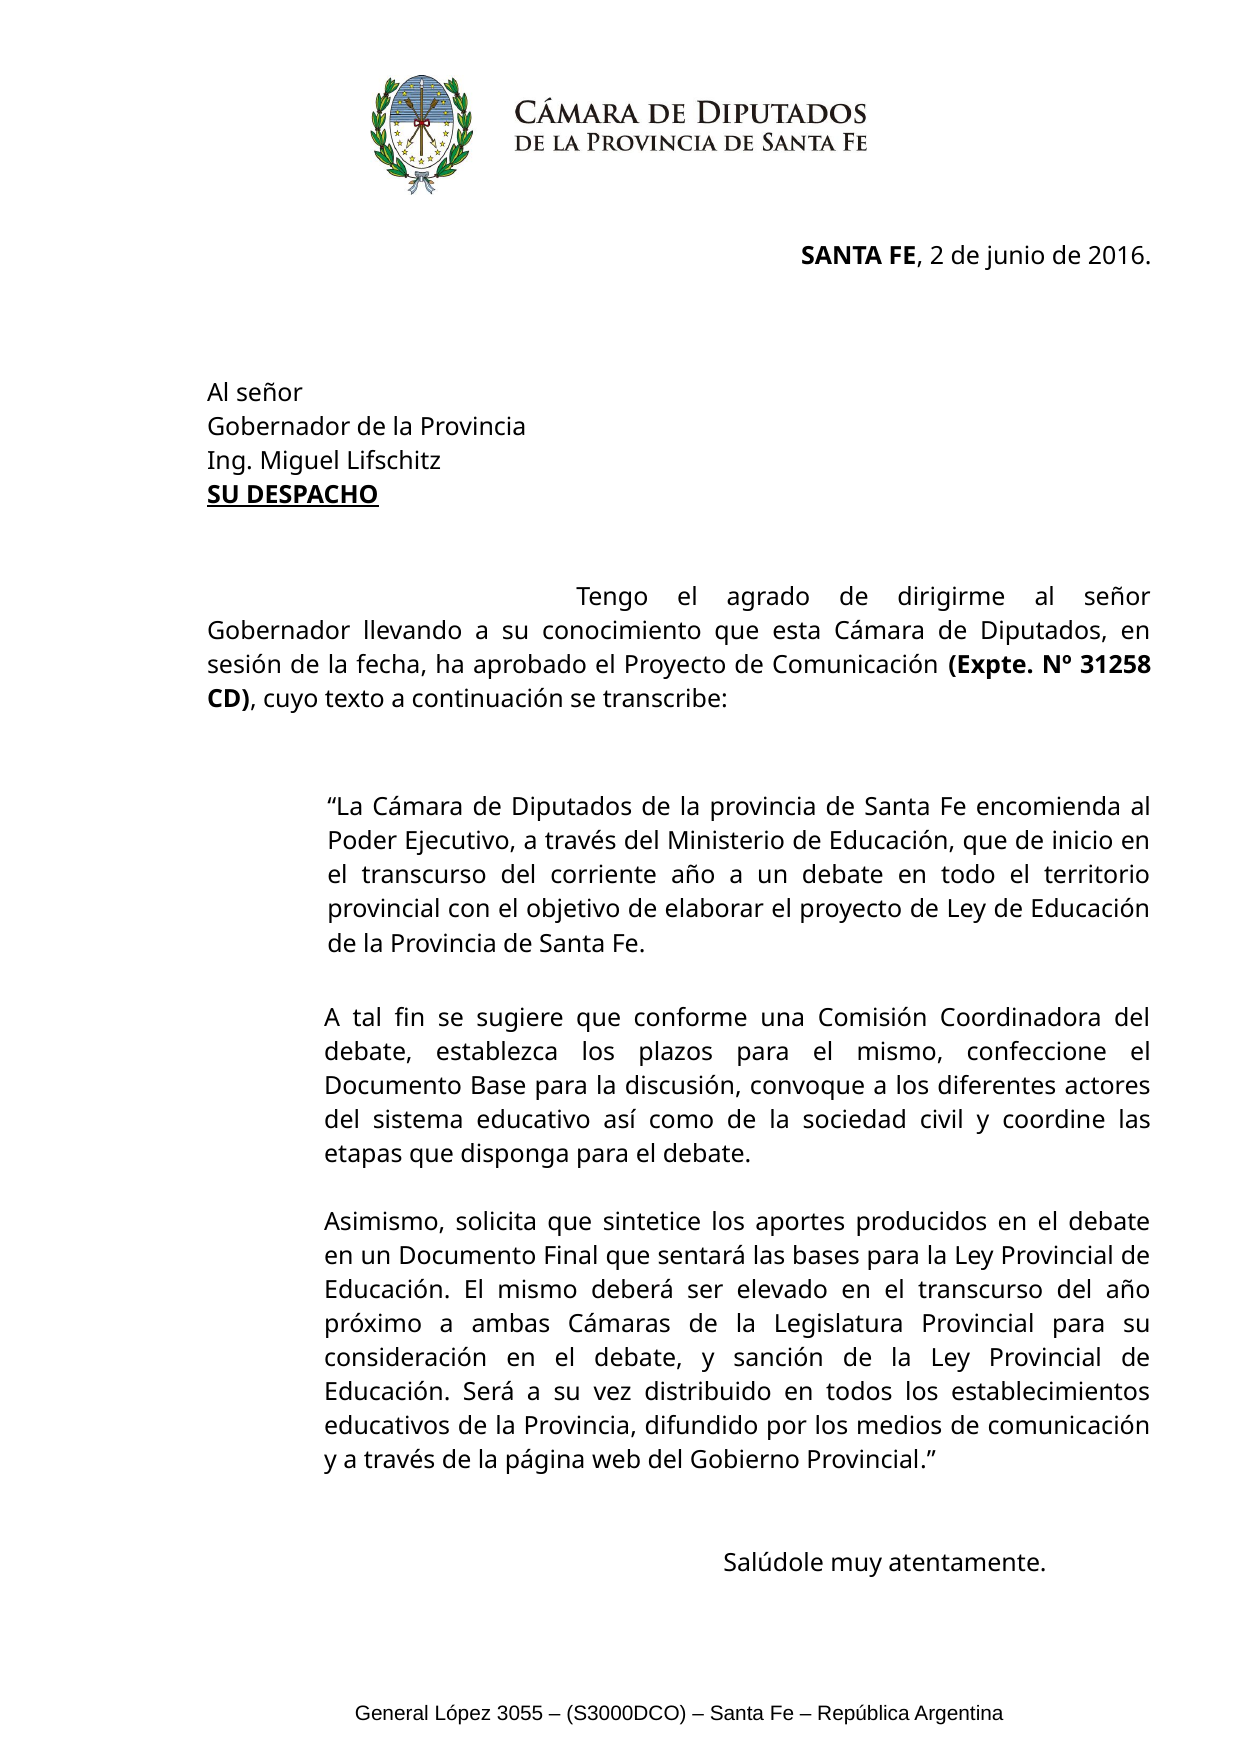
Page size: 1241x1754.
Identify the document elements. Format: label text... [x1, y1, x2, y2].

text Al señor [207, 374, 1152, 408]
picture [370, 75, 867, 199]
text Ing. Miguel Lifschitz [207, 442, 1152, 476]
text SANTA FE, 2 de junio de 2016. [207, 238, 1152, 272]
text “La Cámara de Diputados de la provincia de Santa Fe encomienda al Poder Ejecutivo, a través del Ministerio de Educación, que de inicio en el transcurso del corriente año a un debate en todo el territorio provincial con el objetivo de elaborar el proyecto de Ley de Educación de la Provincia de Santa Fe. [327, 789, 1152, 959]
text Salúdole muy atentamente. [649, 1544, 1152, 1578]
text Tengo el agrado de dirigirme al señor Gobernador llevando a su conocimiento que esta Cámara de Diputados, en sesión de la fecha, ha aprobado el Proyecto de Comunicación (Expte. Nº 31258 CD), cuyo texto a continuación se transcribe: [207, 579, 1152, 715]
text Asimismo, solicita que sintetice los aportes producidos en el debate en un Documento Final que sentará las bases para la Ley Provincial de Educación. El mismo deberá ser elevado en el transcurso del año próximo a ambas Cámaras de la Legislatura Provincial para su consideración en el debate, y sanción de la Ley Provincial de Educación. Será a su vez distribuido en todos los establecimientos educativos de la Provincia, difundido por los medios de comunicación y a través de la página web del Gobierno Provincial.” [324, 1204, 1152, 1476]
text SU DESPACHO [207, 476, 1152, 511]
text Gobernador de la Provincia [207, 408, 1152, 442]
text A tal ﬁn se sugiere que conforme una Comisión Coordinadora del debate, establezca los plazos para el mismo, confeccione el Documento Base para la discusión, convoque a los diferentes actores del sistema educativo así como de la sociedad civil y coordine las etapas que disponga para el debate. [324, 999, 1152, 1169]
